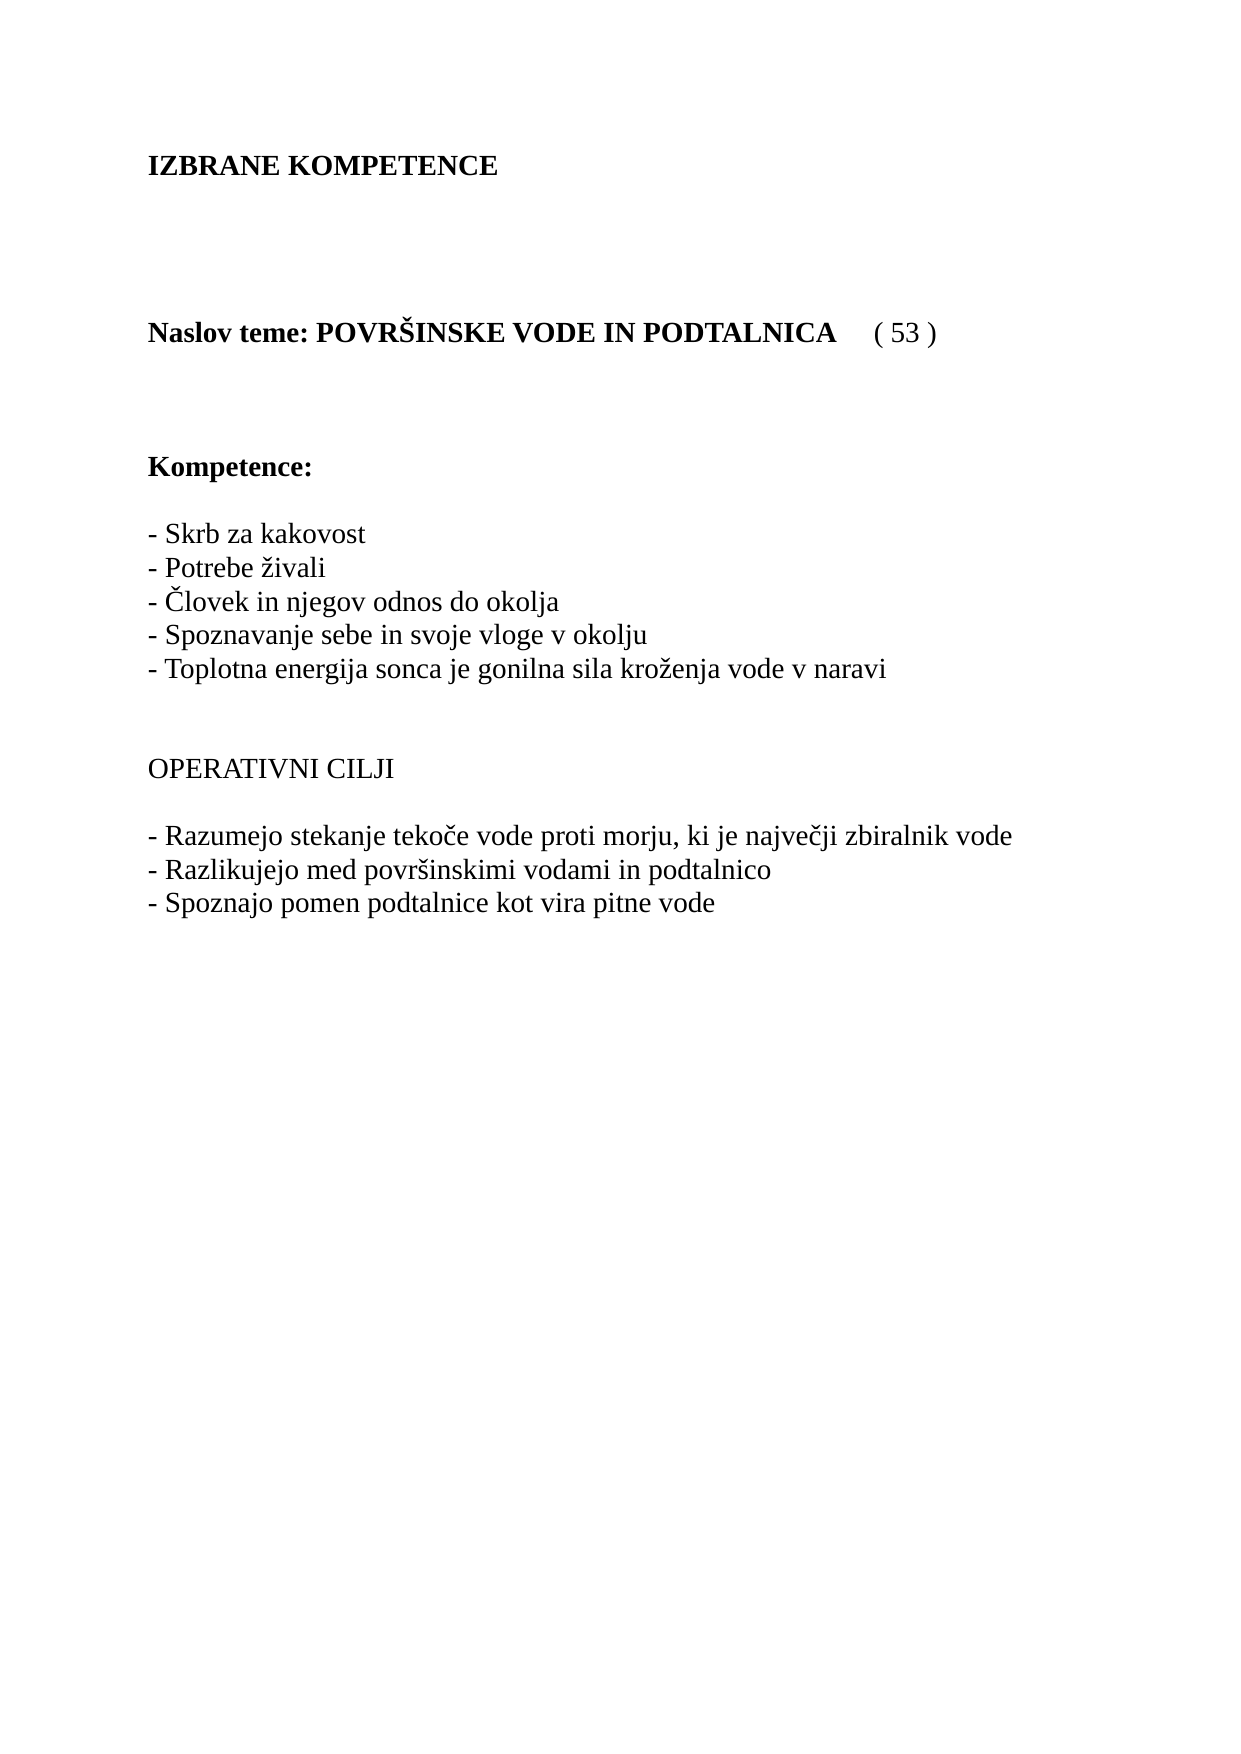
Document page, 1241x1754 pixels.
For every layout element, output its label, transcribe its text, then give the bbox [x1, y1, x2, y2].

text - Razlikujejo med površinskimi vodami in podtalnico [148, 852, 1093, 886]
text - Skrb za kakovost [148, 517, 1093, 550]
text OPERATIVNI CILJI [148, 751, 1093, 785]
text IZBRANE KOMPETENCE [148, 148, 1093, 181]
text - Razumejo stekanje tekoče vode proti morju, ki je največji zbiralnik vode [148, 818, 1093, 852]
text - Potrebe živali [148, 550, 1093, 584]
text - Toplotna energija sonca je gonilna sila kroženja vode v naravi [148, 651, 1093, 684]
text Kompetence: [148, 449, 1093, 483]
text - Spoznavanje sebe in svoje vloge v okolju [148, 617, 1093, 651]
text - Človek in njegov odnos do okolja [148, 584, 1093, 617]
text Naslov teme: POVRŠINSKE VODE IN PODTALNICA ( 53 ) [148, 315, 1093, 349]
text - Spoznajo pomen podtalnice kot vira pitne vode [148, 886, 1093, 919]
